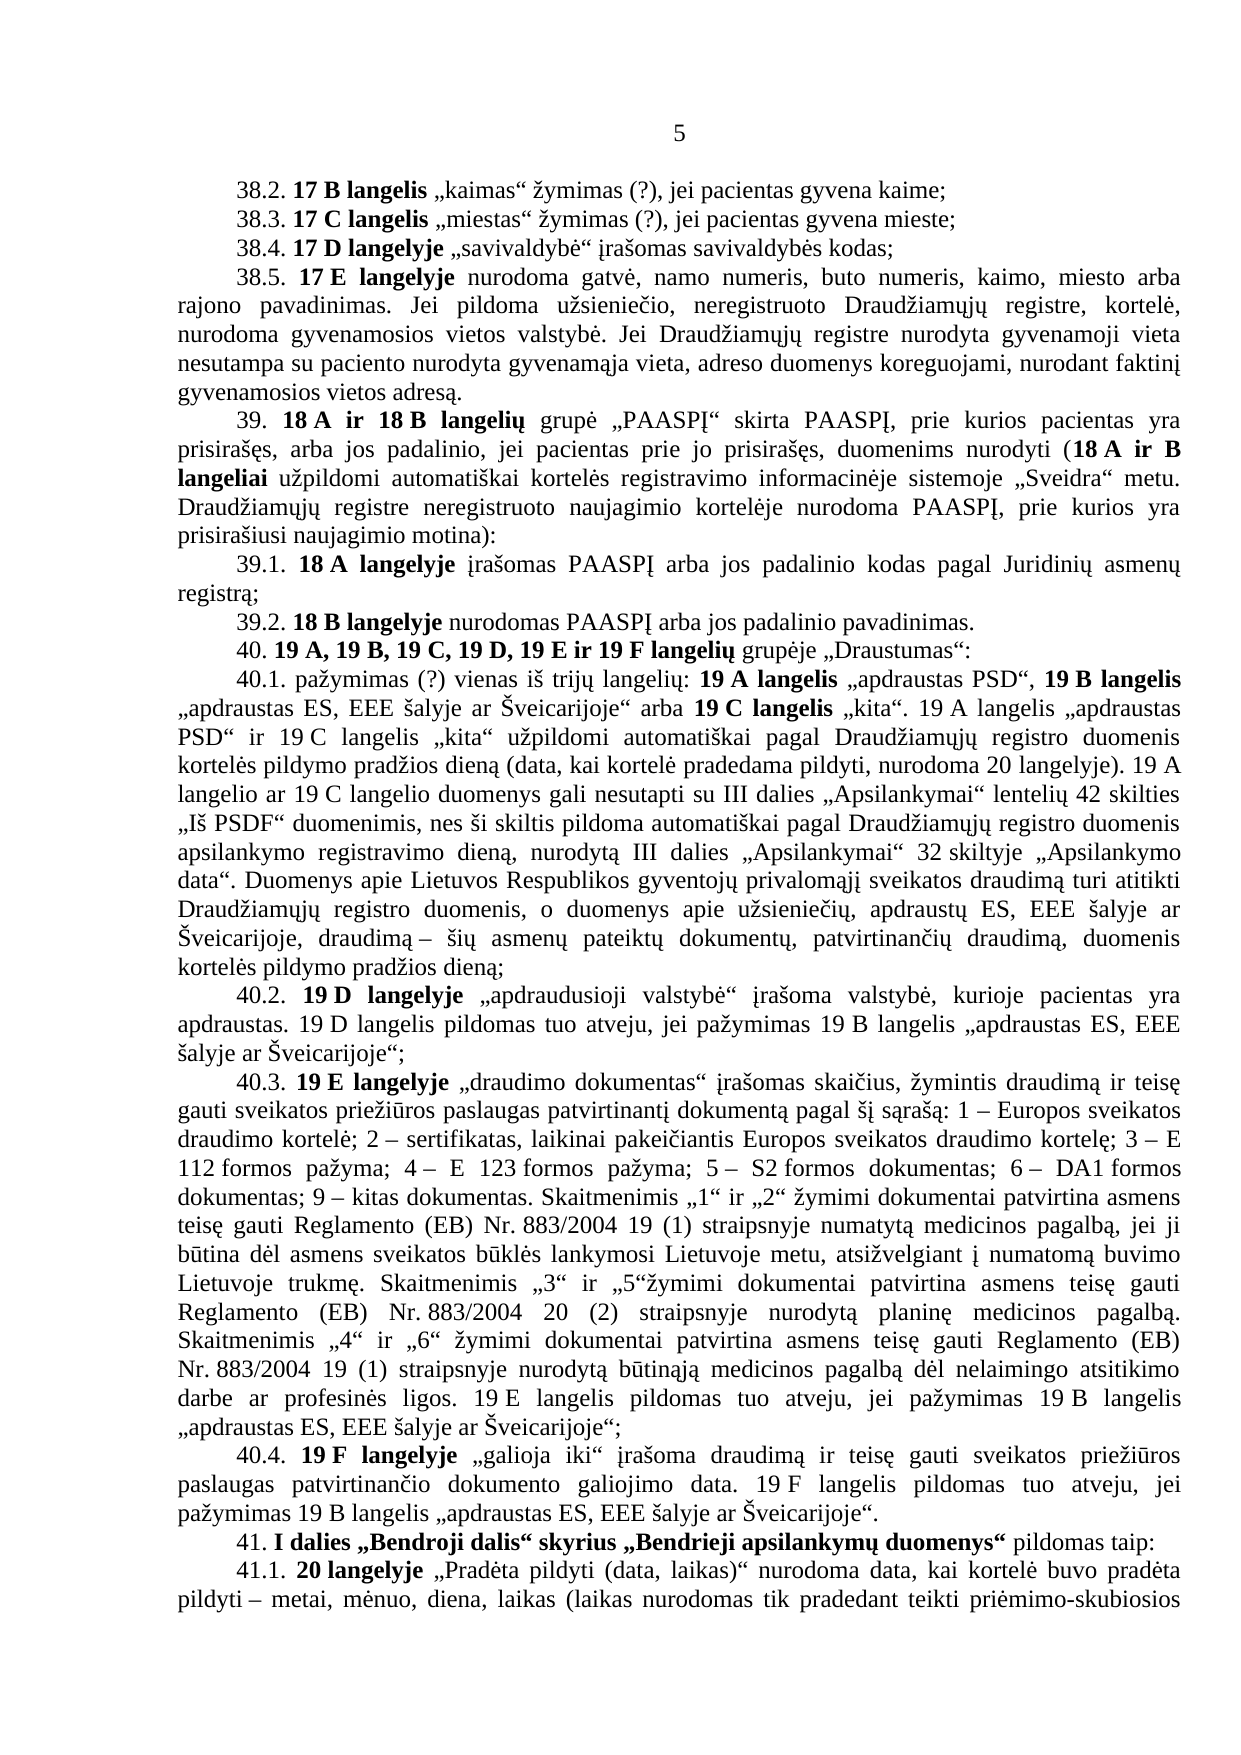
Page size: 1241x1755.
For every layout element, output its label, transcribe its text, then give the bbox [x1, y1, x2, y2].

text 40. 19 A, 19 B, 19 C, 19 D, 19 E ir 19 F langelių grupėje „Draustumas“: [177, 636, 1181, 664]
text 40.4. 19 F langelyje „galioja iki“ įrašoma draudimą ir teisę gauti sveikatos priežiūros paslaugas patvirtinančio dokumento galiojimo data. 19 F langelis pildomas tuo atveju, jei pažymimas 19 B langelis „apdraustas ES, EEE šalyje ar Šveicarijoje“. [177, 1441, 1181, 1527]
text 40.3. 19 E langelyje „draudimo dokumentas“ įrašomas skaičius, žymintis draudimą ir teisę gauti sveikatos priežiūros paslaugas patvirtinantį dokumentą pagal šį sąrašą: 1 – Europos sveikatos draudimo kortelė; 2 – sertifikatas, laikinai pakeičiantis Europos sveikatos draudimo kortelę; 3 – E 112 formos pažyma; 4 – E 123 formos pažyma; 5 – S2 formos dokumentas; 6 – DA1 formos dokumentas; 9 – kitas dokumentas. Skaitmenimis „1“ ir „2“ žymimi dokumentai patvirtina asmens teisę gauti Reglamento (EB) Nr. 883/2004 19 (1) straipsnyje numatytą medicinos pagalbą, jei ji būtina dėl asmens sveikatos būklės lankymosi Lietuvoje metu, atsižvelgiant į numatomą buvimo Lietuvoje trukmę. Skaitmenimis „3“ ir „5“žymimi dokumentai patvirtina asmens teisę gauti Reglamento (EB) Nr. 883/2004 20 (2) straipsnyje nurodytą planinę medicinos pagalbą. Skaitmenimis „4“ ir „6“ žymimi dokumentai patvirtina asmens teisę gauti Reglamento (EB) Nr. 883/2004 19 (1) straipsnyje nurodytą būtinąją medicinos pagalbą dėl nelaimingo atsitikimo darbe ar profesinės ligos. 19 E langelis pildomas tuo atveju, jei pažymimas 19 B langelis „apdraustas ES, EEE šalyje ar Šveicarijoje“; [177, 1067, 1181, 1441]
text 40.2. 19 D langelyje „apdraudusioji valstybė“ įrašoma valstybė, kurioje pacientas yra apdraustas. 19 D langelis pildomas tuo atveju, jei pažymimas 19 B langelis „apdraustas ES, EEE šalyje ar Šveicarijoje“; [177, 981, 1181, 1067]
text 39.2. 18 B langelyje nurodomas PAASPĮ arba jos padalinio pavadinimas. [177, 607, 1181, 636]
text 38.3. 17 C langelis „miestas“ žymimas ([v]?), jei pacientas gyvena mieste; [177, 204, 1181, 233]
text 41.1. 20 langelyje „Pradėta pildyti (data, laikas)“ nurodoma data, kai kortelė buvo pradėta pildyti – metai, mėnuo, diena, laikas (laikas nurodomas tik pradedant teikti priėmimo-skubiosios [177, 1556, 1181, 1613]
text 39. 18 A ir 18 B langelių grupė „PAASPĮ“ skirta PAASPĮ, prie kurios pacientas yra prisirašęs, arba jos padalinio, jei pacientas prie jo prisirašęs, duomenims nurodyti (18 A ir B langeliai užpildomi automatiškai kortelės registravimo informacinėje sistemoje „Sveidra“ metu. Draudžiamųjų registre neregistruoto naujagimio kortelėje nurodoma PAASPĮ, prie kurios yra prisirašiusi naujagimio motina): [177, 406, 1181, 549]
text 38.2. 17 B langelis „kaimas“ žymimas ([v]?), jei pacientas gyvena kaime; [177, 176, 1181, 204]
text 39.1. 18 A langelyje įrašomas PAASPĮ arba jos padalinio kodas pagal Juridinių asmenų registrą; [177, 549, 1181, 607]
text 38.5. 17 E langelyje nurodoma gatvė, namo numeris, buto numeris, kaimo, miesto arba rajono pavadinimas. Jei pildoma užsieniečio, neregistruoto Draudžiamųjų registre, kortelė, nurodoma gyvenamosios vietos valstybė. Jei Draudžiamųjų registre nurodyta gyvenamoji vieta nesutampa su paciento nurodyta gyvenamąja vieta, adreso duomenys koreguojami, nurodant faktinį gyvenamosios vietos adresą. [177, 262, 1181, 406]
text 38.4. 17 D langelyje „savivaldybė“ įrašomas savivaldybės kodas; [177, 233, 1181, 262]
text 40.1. pažymimas ([v]?) vienas iš trijų langelių: 19 A langelis „apdraustas PSD“, 19 B langelis „apdraustas ES, EEE šalyje ar Šveicarijoje“ arba 19 C langelis „kita“. 19 A langelis „apdraustas PSD“ ir 19 C langelis „kita“ užpildomi automatiškai pagal Draudžiamųjų registro duomenis kortelės pildymo pradžios dieną (data, kai kortelė pradedama pildyti, nurodoma 20 langelyje). 19 A langelio ar 19 C langelio duomenys gali nesutapti su III dalies „Apsilankymai“ lentelių 42 skilties „Iš PSDF“ duomenimis, nes ši skiltis pildoma automatiškai pagal Draudžiamųjų registro duomenis apsilankymo registravimo dieną, nurodytą III dalies „Apsilankymai“ 32 skiltyje „Apsilankymo data“. Duomenys apie Lietuvos Respublikos gyventojų privalomąjį sveikatos draudimą turi atitikti Draudžiamųjų registro duomenis, o duomenys apie užsieniečių, apdraustų ES, EEE šalyje ar Šveicarijoje, draudimą – šių asmenų pateiktų dokumentų, patvirtinančių draudimą, duomenis kortelės pildymo pradžios dieną; [177, 664, 1181, 981]
text 41. I dalies „Bendroji dalis“ skyrius „Bendrieji apsilankymų duomenys“ pildomas taip: [177, 1527, 1181, 1556]
